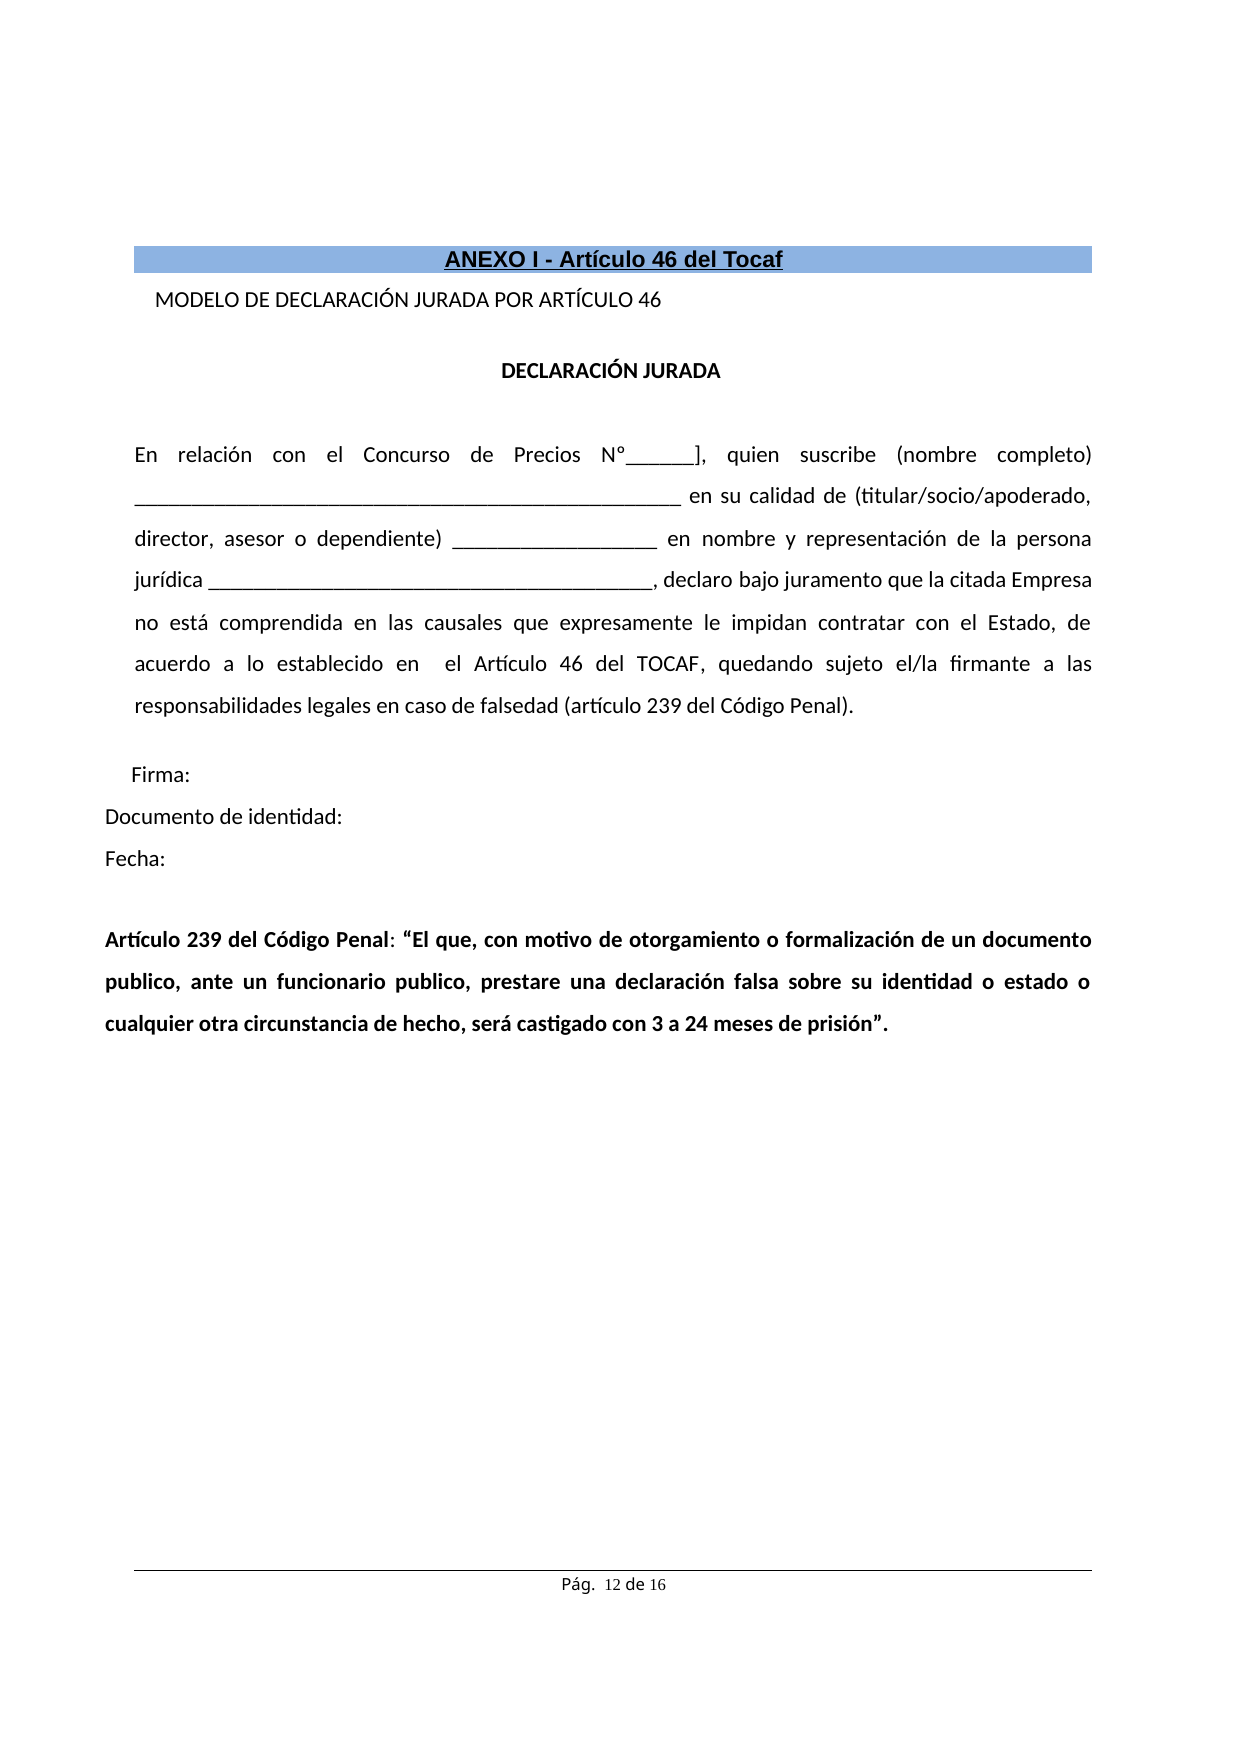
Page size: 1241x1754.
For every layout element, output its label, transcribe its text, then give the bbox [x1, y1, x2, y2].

subtitle ANEXO I - Artículo 46 del Tocaf [134, 246, 1092, 273]
text Documento de identidad: [105, 802, 1092, 830]
text MODELO DE DECLARACIÓN JURADA POR ARTÍCULO 46 [134, 285, 1092, 313]
text Firma: [131, 760, 1092, 788]
text Artículo 239 del Código Penal: “El que, con motivo de otorgamiento o formalización de un documento publico, ante un funcionario publico, prestare una declaración falsa sobre su identidad o estado o cualquier otra circunstancia de hecho, será castigado con 3 a 24 meses de prisión”. [105, 925, 1092, 1037]
text DECLARACIÓN JURADA [134, 356, 1092, 384]
text Fecha: [105, 844, 1092, 872]
text En relación con el Concurso de Precios Nº______], quien suscribe (nombre completo) ________________________________________________ en su calidad de (titular/socio/apoderado, director, asesor o dependiente) __________________ en nombre y representación de la persona jurídica _______________________________________, declaro bajo juramento que la citada Empresa no está comprendida en las causales que expresamente le impidan contratar con el Estado, de acuerdo a lo establecido en el Artículo 46 del TOCAF, quedando sujeto el/la firmante a las responsabilidades legales en caso de falsedad (artículo 239 del Código Penal). [134, 440, 1092, 719]
